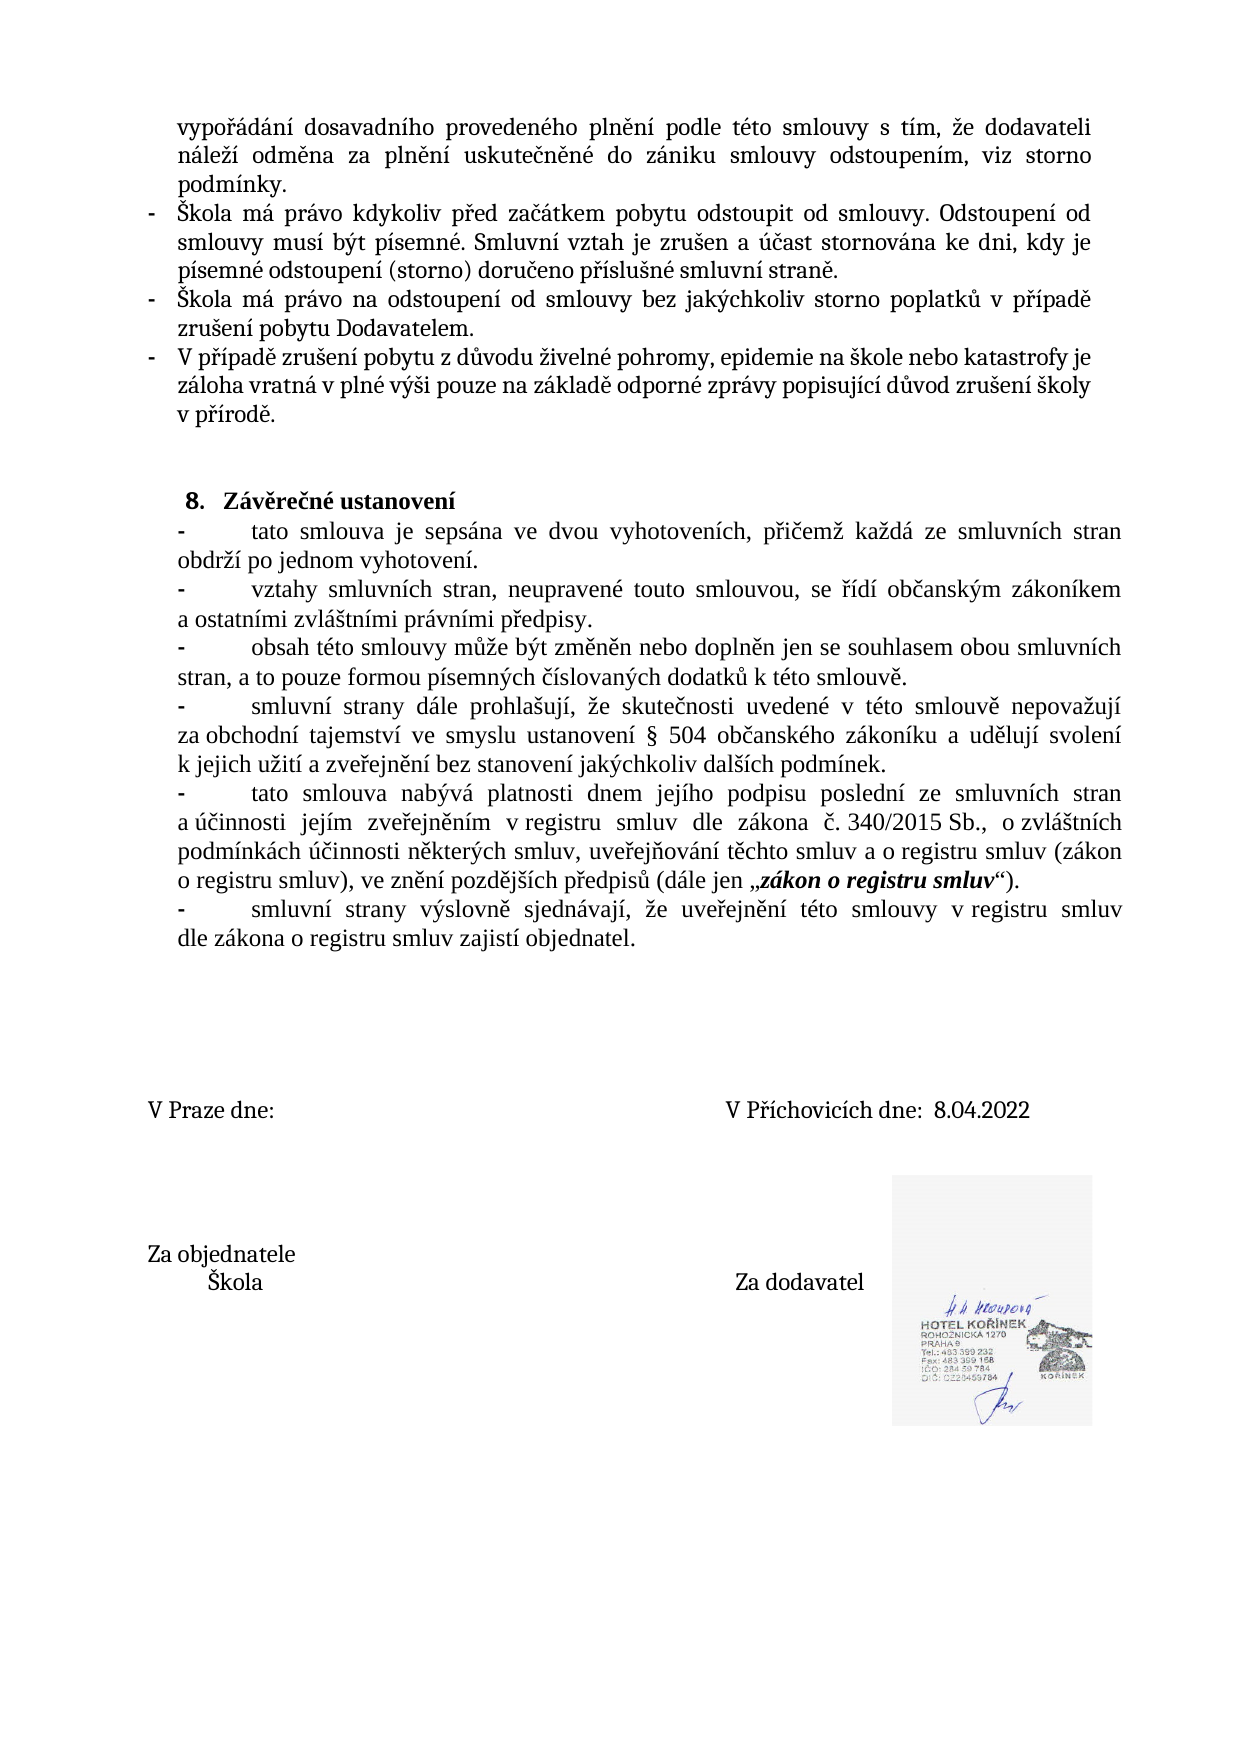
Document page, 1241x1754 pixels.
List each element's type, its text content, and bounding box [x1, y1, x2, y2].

list smluvní strany výslovně sjednávají, že uveřejnění této smlouvy v registru smluv dle zákona o registru smluv zajistí objednatel. [177, 894, 1122, 952]
text V Praze dne: V Příchovicích dne: 8.04.2022 [148, 1096, 1093, 1124]
list vztahy smluvních stran, neupravené touto smlouvou, se řídí občanským zákoníkem a ostatními zvláštními právními předpisy. [148, 574, 1093, 632]
list Škola má právo na odstoupení od smlouvy bez jakýchkoliv storno poplatků v případě zrušení pobytu Dodavatelem. [148, 285, 1093, 342]
text Škola Za dodavatel [148, 1268, 892, 1297]
text Za objednatele [148, 1239, 892, 1268]
list tato smlouva je sepsána ve dvou vyhotoveních, přičemž každá ze smluvních stran obdrží po jednom vyhotovení. [148, 516, 1093, 574]
list obsah této smlouvy může být změněn nebo doplněn jen se souhlasem obou smluvních stran, a to pouze formou písemných číslovaných dodatků k této smlouvě. [148, 632, 1093, 691]
list Škola má právo kdykoliv před začátkem pobytu odstoupit od smlouvy. Odstoupení od smlouvy musí být písemné. Smluvní vztah je zrušen a účast stornována ke dni, kdy je písemné odstoupení (storno) doručeno příslušné smluvní straně. [148, 199, 1093, 285]
list Závěrečné ustanovení [185, 486, 1093, 516]
list vypořádání dosavadního provedeného plnění podle této smlouvy s tím, že dodavateli náleží odměna za plnění uskutečněné do zániku smlouvy odstoupením, viz storno podmínky. [148, 112, 1093, 199]
list smluvní strany dále prohlašují, že skutečnosti uvedené v této smlouvě nepovažují za obchodní tajemství ve smyslu ustanovení § 504 občanského zákoníku a udělují svolení k jejich užití a zveřejnění bez stanovení jakýchkoliv dalších podmínek. [148, 691, 1093, 778]
list V případě zrušení pobytu z důvodu živelné pohromy, epidemie na škole nebo katastrofy je záloha vratná v plné výši pouze na základě odporné zprávy popisující důvod zrušení školy v přírodě. [148, 342, 1093, 429]
list tato smlouva nabývá platnosti dnem jejího podpisu poslední ze smluvních stran a účinnosti jejím zveřejněním v registru smluv dle zákona č. 340/2015 Sb., o zvláštních podmínkách účinnosti některých smluv, uveřejňování těchto smluv a o registru smluv (zákon o registru smluv), ve znění pozdějších předpisů (dále jen „zákon o registru smluv“). [148, 778, 1093, 894]
